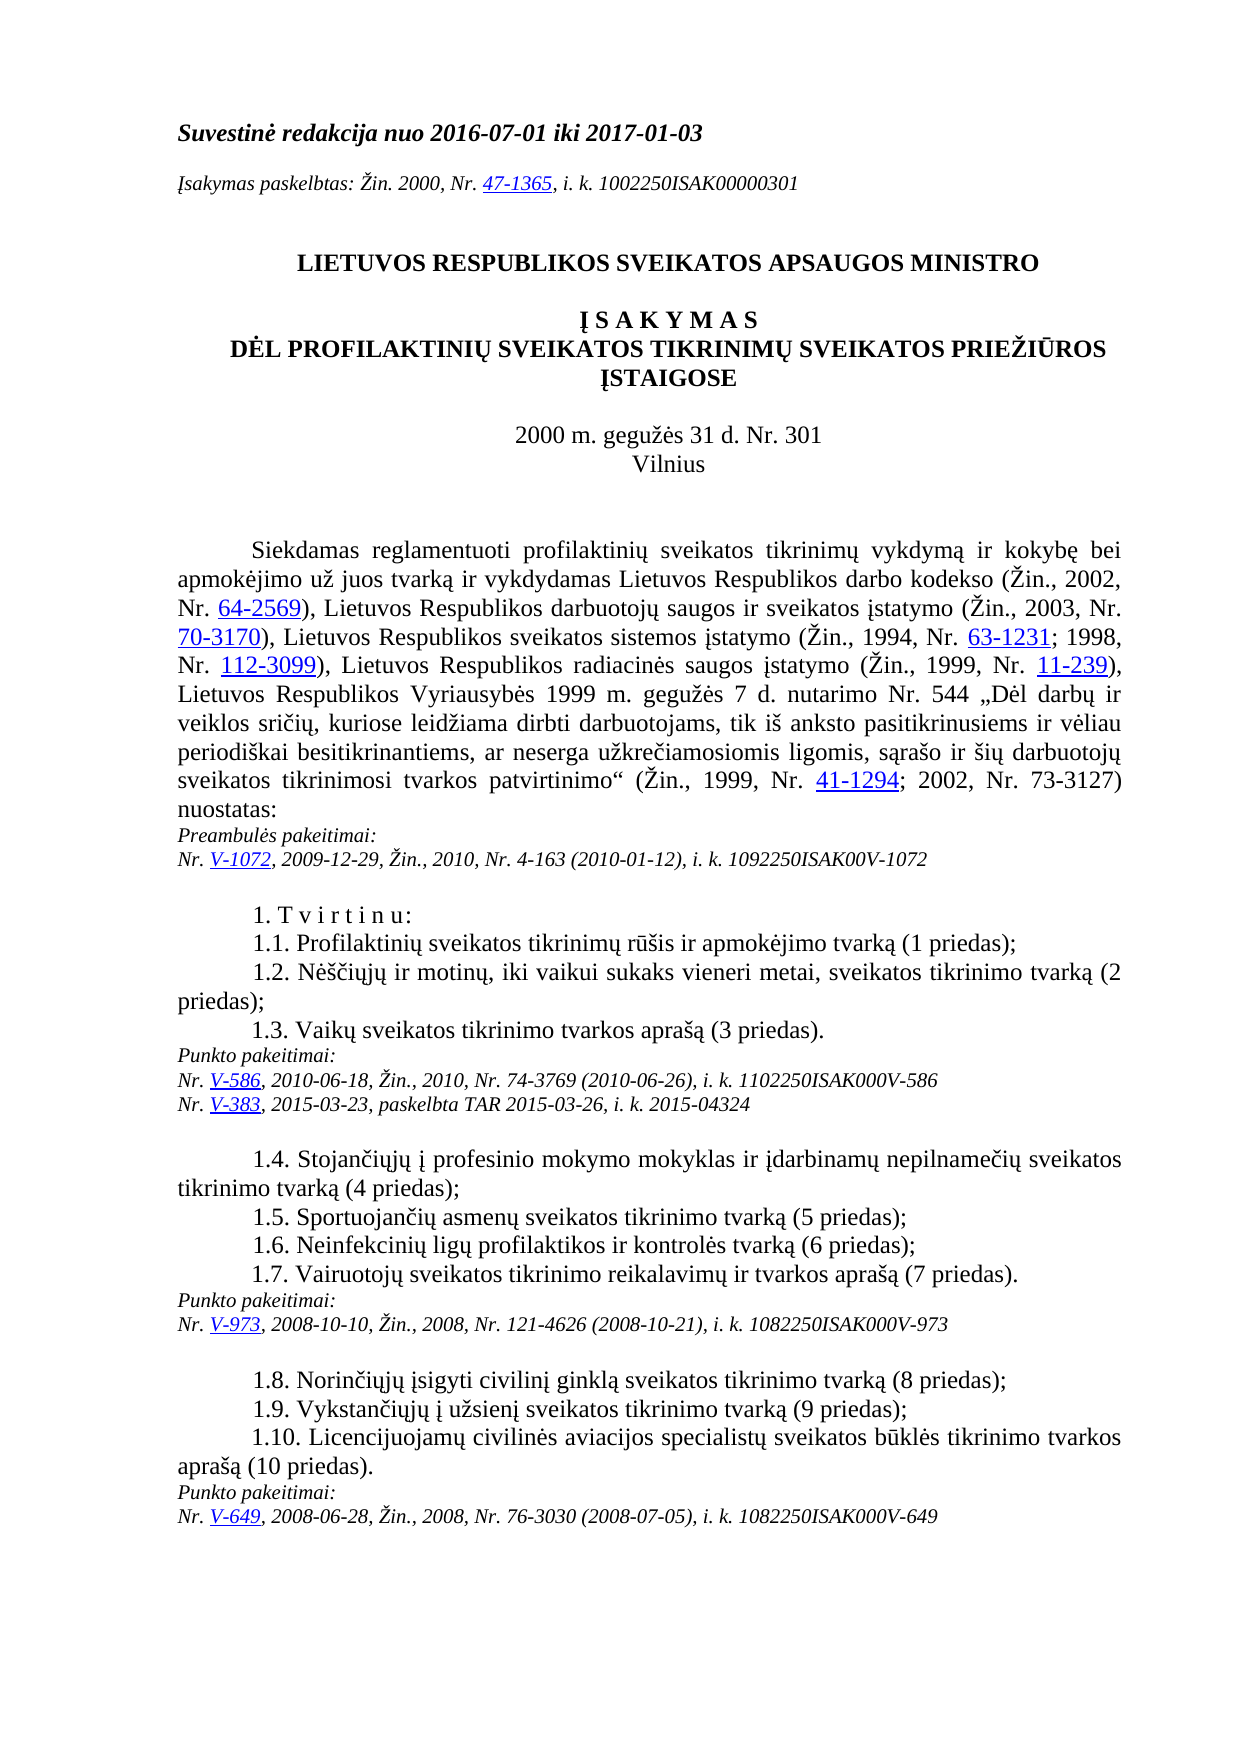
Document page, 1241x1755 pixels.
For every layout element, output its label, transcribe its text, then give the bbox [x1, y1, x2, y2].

text Punkto pakeitimai: [177, 1043, 1122, 1067]
text 2000 m. gegužės 31 d. Nr. 301 [215, 420, 1122, 449]
text 1.7. Vairuotojų sveikatos tikrinimo reikalavimų ir tvarkos aprašą (7 priedas). [177, 1259, 1122, 1288]
text Nr. V-649, 2008-06-28, Žin., 2008, Nr. 76-3030 (2008-07-05), i. k. 1082250ISAK000V-649 [177, 1504, 1122, 1528]
text LIETUVOS RESPUBLIKOS SVEIKATOS APSAUGOS MINISTRO [215, 248, 1122, 277]
text Preambulės pakeitimai: [177, 823, 1122, 847]
text DĖL PROFILAKTINIŲ SVEIKATOS TIKRINIMŲ SVEIKATOS PRIEŽIŪROS ĮSTAIGOSE [215, 334, 1122, 392]
text 1. Tvirtinu: [177, 900, 1122, 928]
text Nr. V-383, 2015-03-23, paskelbta TAR 2015-03-26, i. k. 2015-04324 [177, 1092, 1122, 1116]
text Suvestinė redakcija nuo 2016-07-01 iki 2017-01-03 [177, 118, 1122, 147]
text Vilnius [215, 449, 1122, 478]
text 1.1. Profilaktinių sveikatos tikrinimų rūšis ir apmokėjimo tvarką (1 priedas); [177, 928, 1122, 957]
text Punkto pakeitimai: [177, 1288, 1122, 1312]
text 1.5. Sportuojančių asmenų sveikatos tikrinimo tvarką (5 priedas); [177, 1202, 1122, 1231]
text Nr. V-973, 2008-10-10, Žin., 2008, Nr. 121-4626 (2008-10-21), i. k. 1082250ISAK000V-973 [177, 1312, 1122, 1336]
text 1.8. Norinčiųjų įsigyti civilinį ginklą sveikatos tikrinimo tvarką (8 priedas); [177, 1365, 1122, 1394]
text Punkto pakeitimai: [177, 1480, 1122, 1504]
text 1.9. Vykstančiųjų į užsienį sveikatos tikrinimo tvarką (9 priedas); [177, 1394, 1122, 1422]
text Nr. V-1072, 2009-12-29, Žin., 2010, Nr. 4-163 (2010-01-12), i. k. 1092250ISAK00V-1072 [177, 847, 1122, 871]
text 1.6. Neinfekcinių ligų profilaktikos ir kontrolės tvarką (6 priedas); [177, 1231, 1122, 1259]
text 1.10. Licencijuojamų civilinės aviacijos specialistų sveikatos būklės tikrinimo tvarkos aprašą (10 priedas). [177, 1422, 1122, 1480]
text Į S A K Y M A S [215, 305, 1122, 334]
text Siekdamas reglamentuoti profilaktinių sveikatos tikrinimų vykdymą ir kokybę bei apmokėjimo už juos tvarką ir vykdydamas Lietuvos Respublikos darbo kodekso (Žin., 2002, Nr. 64-2569), Lietuvos Respublikos darbuotojų saugos ir sveikatos įstatymo (Žin., 2003, Nr. 70-3170), Lietuvos Respublikos sveikatos sistemos įstatymo (Žin., 1994, Nr. 63-1231; 1998, Nr. 112-3099), Lietuvos Respublikos radiacinės saugos įstatymo (Žin., 1999, Nr. 11-239), Lietuvos Respublikos Vyriausybės 1999 m. gegužės 7 d. nutarimo Nr. 544 „Dėl darbų ir veiklos sričių, kuriose leidžiama dirbti darbuotojams, tik iš anksto pasitikrinusiems ir vėliau periodiškai besitikrinantiems, ar neserga užkrečiamosiomis ligomis, sąrašo ir šių darbuotojų sveikatos tikrinimosi tvarkos patvirtinimo“ (Žin., 1999, Nr. 41-1294; 2002, Nr. 73-3127) nuostatas: [177, 535, 1122, 823]
text Nr. V-586, 2010-06-18, Žin., 2010, Nr. 74-3769 (2010-06-26), i. k. 1102250ISAK000V-586 [177, 1067, 1122, 1092]
text 1.4. Stojančiųjų į profesinio mokymo mokyklas ir įdarbinamų nepilnamečių sveikatos tikrinimo tvarką (4 priedas); [177, 1144, 1122, 1202]
text 1.2. Nėščiųjų ir motinų, iki vaikui sukaks vieneri metai, sveikatos tikrinimo tvarką (2 priedas); [177, 957, 1122, 1015]
text 1.3. Vaikų sveikatos tikrinimo tvarkos aprašą (3 priedas). [177, 1015, 1122, 1043]
text Įsakymas paskelbtas: Žin. 2000, Nr. 47-1365, i. k. 1002250ISAK00000301 [177, 171, 1122, 195]
